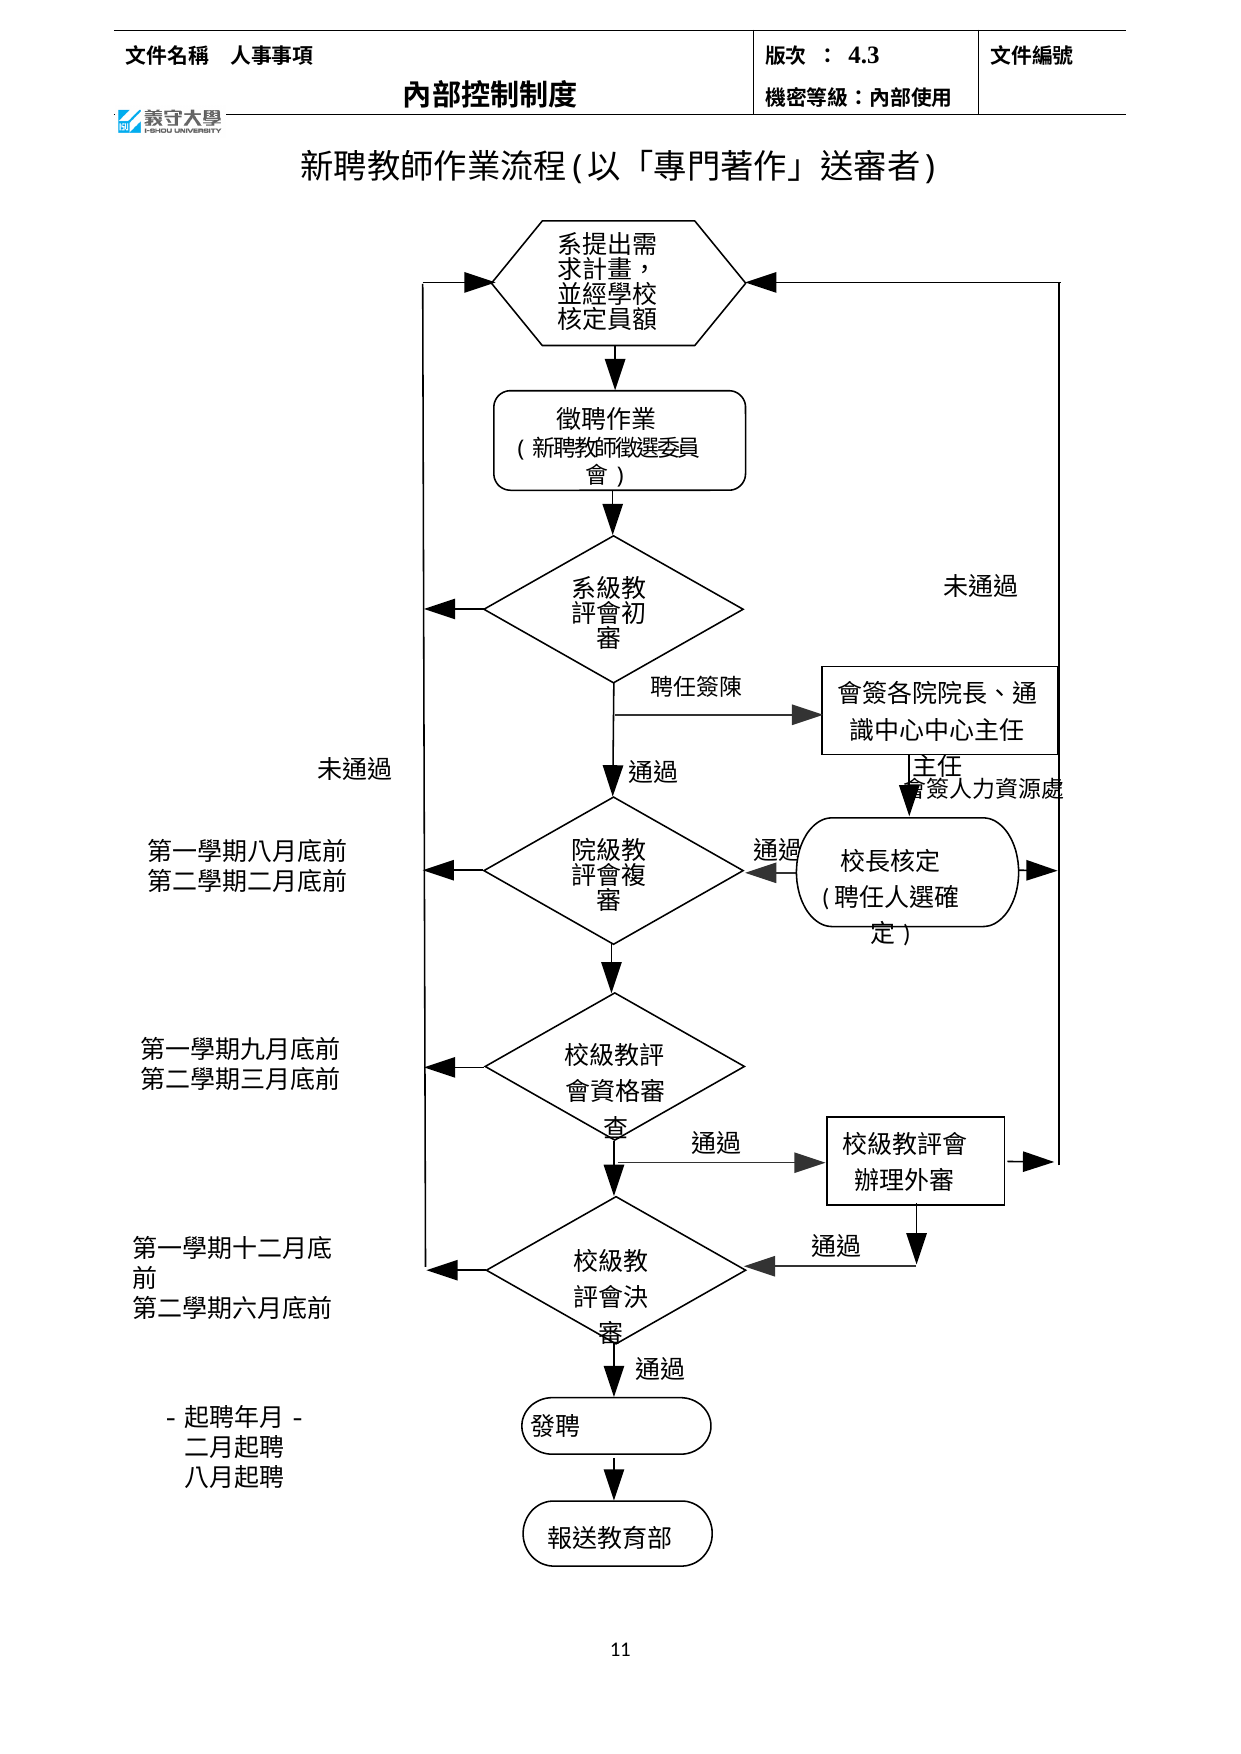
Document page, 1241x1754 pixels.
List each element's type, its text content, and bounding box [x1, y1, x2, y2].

text 新聘教師作業流程(以「專門著作」送審者) [118, 140, 1122, 189]
